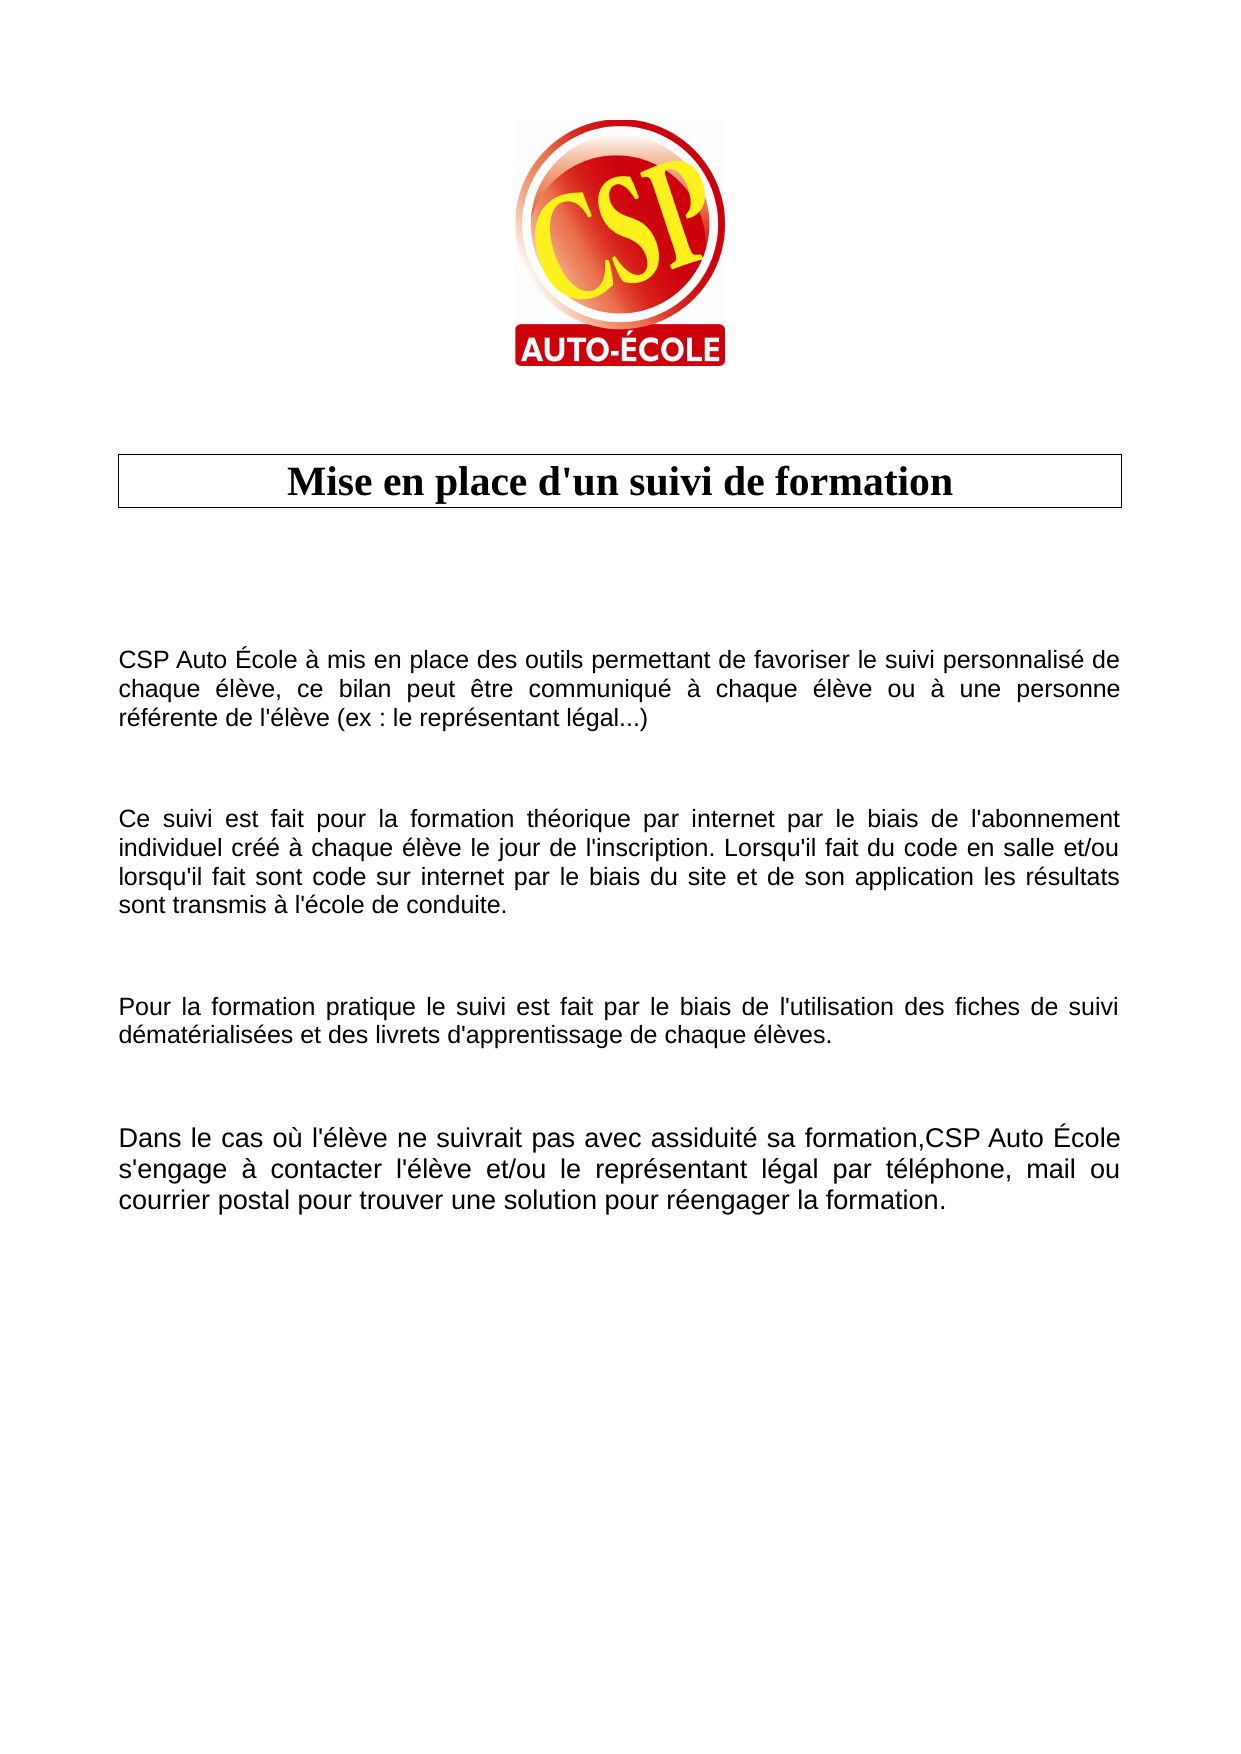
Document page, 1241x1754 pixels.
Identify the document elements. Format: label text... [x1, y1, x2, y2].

text Ce suivi est fait pour la formation théorique par internet par le biais de l'abonnement individuel créé à chaque élève le jour de l'inscription. Lorsqu'il fait du code en salle et/ou lorsqu'il fait sont code sur internet par le biais du site et de son application les résultats sont transmis à l'école de conduite. [118, 804, 1122, 919]
text Dans le cas où l'élève ne suivrait pas avec assiduité sa formation,CSP Auto École s'engage à contacter l'élève et/ou le représentant légal par téléphone, mail ou courrier postal pour trouver une solution pour réengager la formation. [118, 1122, 1122, 1216]
text Pour la formation pratique le suivi est fait par le biais de l'utilisation des fiches de suivi dématérialisées et des livrets d'apprentissage de chaque élèves. [118, 992, 1122, 1049]
text CSP Auto École à mis en place des outils permettant de favoriser le suivi personnalisé de chaque élève, ce bilan peut être communiqué à chaque élève ou à une personne référente de l'élève (ex : le représentant légal...) [118, 646, 1122, 732]
picture [515, 120, 725, 366]
text Mise en place d'un suivi de formation [119, 455, 1121, 507]
